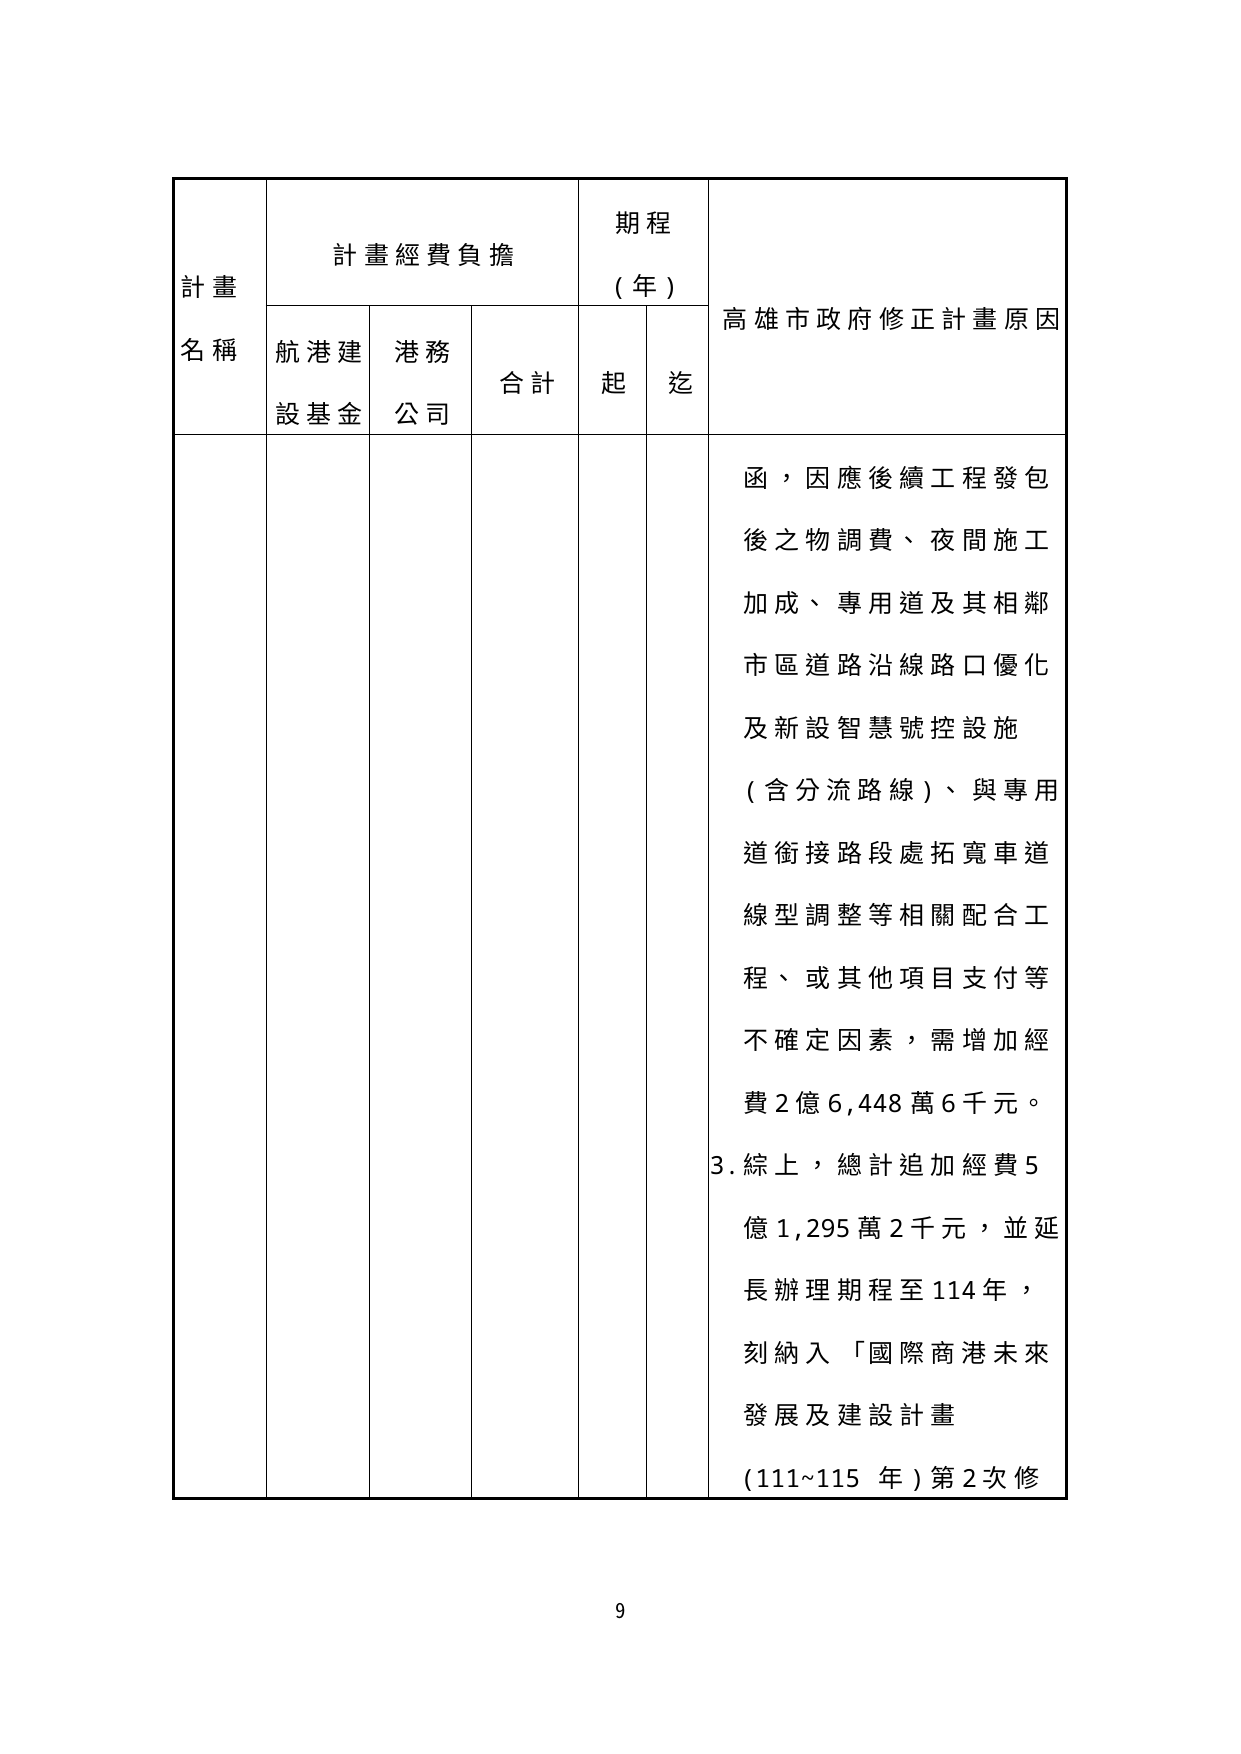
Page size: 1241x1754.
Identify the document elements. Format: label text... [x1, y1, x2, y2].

table_cell [370, 435, 471, 1497]
table_header 計畫經費負擔 [267, 180, 578, 305]
table_cell [175, 435, 266, 1497]
table_cell 港務 公司 [370, 306, 471, 433]
table_cell 迄 [647, 306, 708, 433]
table_header 計畫 名稱 [175, 180, 266, 433]
table_cell 函，因應後續工程發包後之物調費、夜間施工加成、專用道及其相鄰市區道路沿線路口優化及新設智慧號控設施(含分流路線)、與專用道銜接路段處拓寬車道線型調整等相關配合工程、或其他項目支付等不確定因素，需增加經費2億6,448萬6千元。 3.綜上，總計追加經費5億1,295萬2千元，並延長辦理期程至114年，刻納入「國際商港未來發展及建設計畫(111~115 年)第2次修 [709, 435, 1065, 1497]
table_header 高雄市政府修正計畫原因 [709, 180, 1065, 433]
table_cell [267, 435, 369, 1497]
table_cell [472, 435, 578, 1497]
table_cell [579, 435, 646, 1497]
table_cell 航港建設基金 [267, 306, 369, 433]
table_cell [647, 435, 708, 1497]
table_header 期程(年) [579, 180, 708, 305]
table_cell 起 [579, 306, 646, 433]
table_cell 合計 [472, 306, 578, 433]
